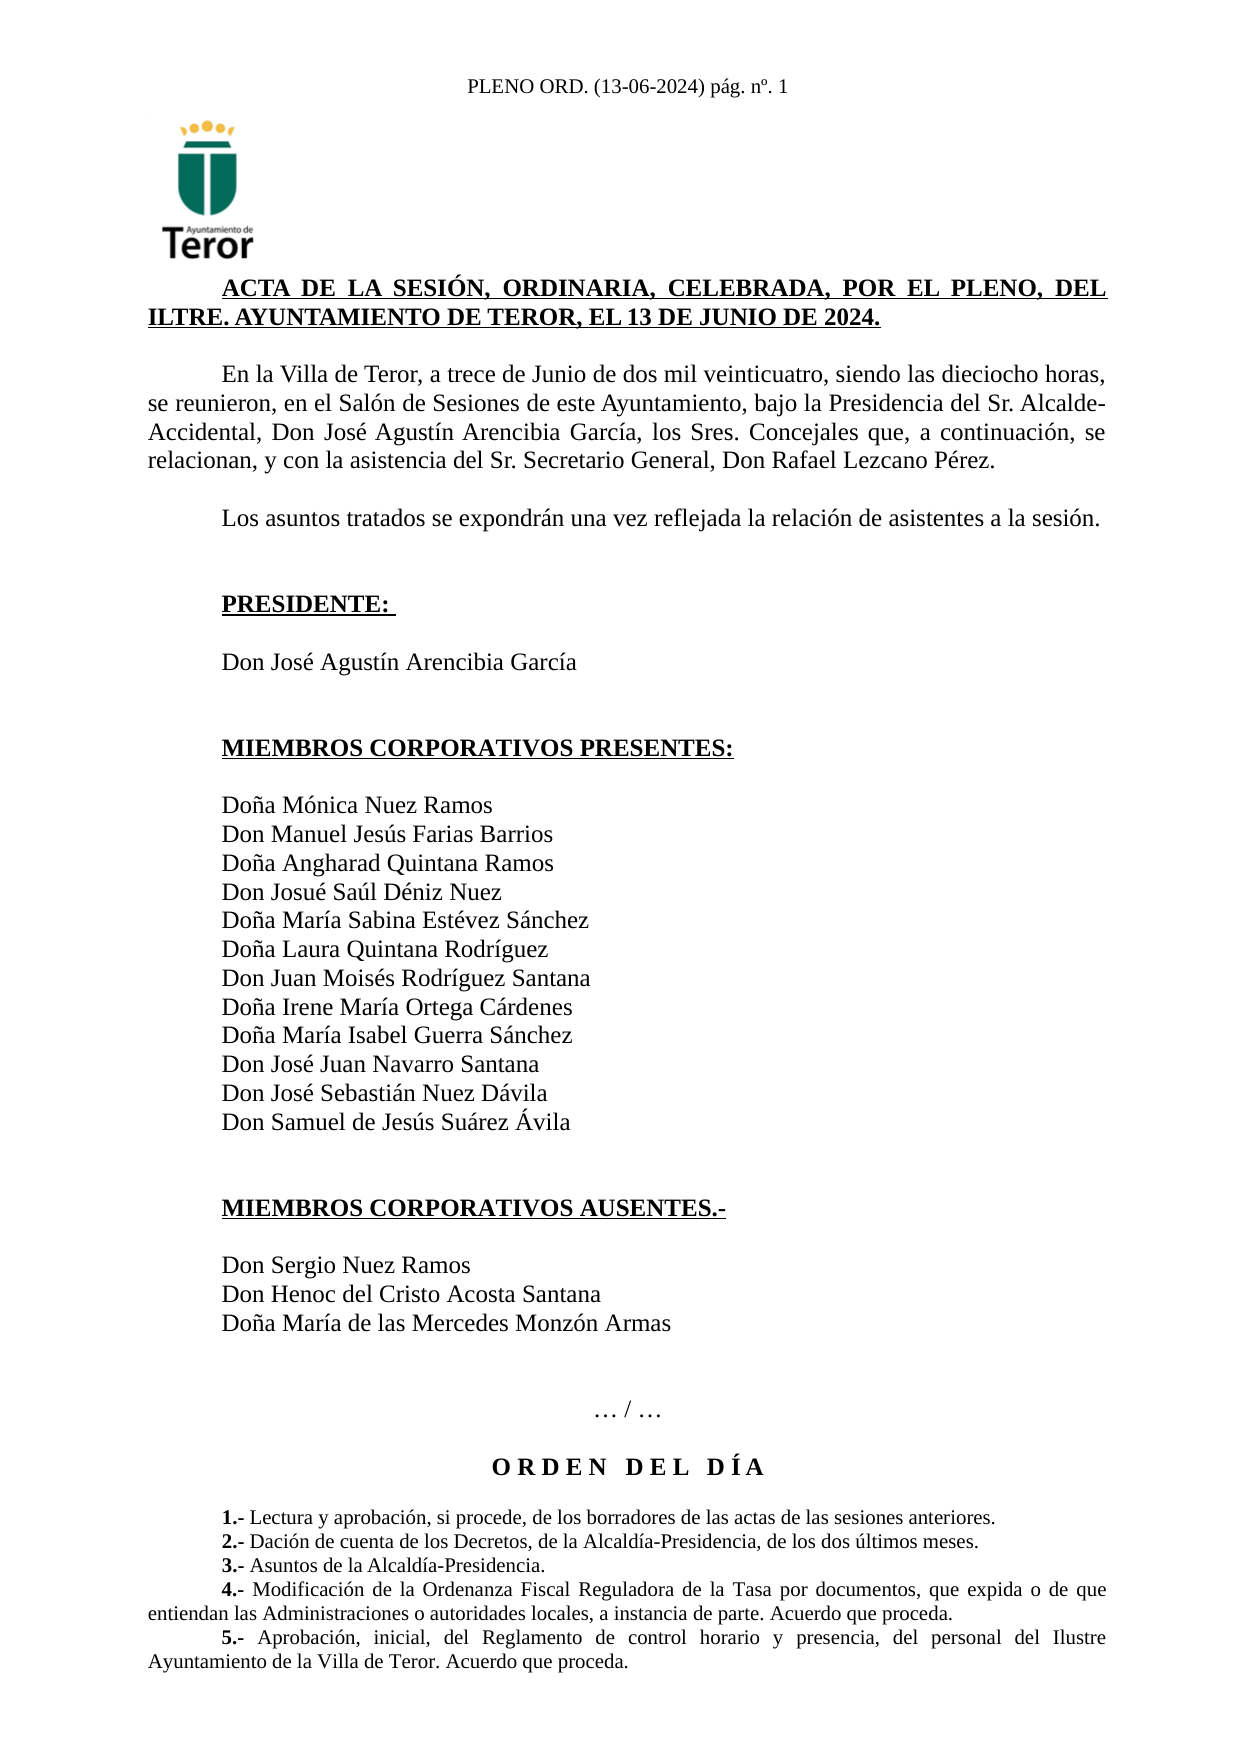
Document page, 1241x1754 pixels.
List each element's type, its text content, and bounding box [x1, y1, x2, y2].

text ACTA DE LA SESIÓN, ORDINARIA, CELEBRADA, POR EL PLENO, DEL ILTRE. AYUNTAMIENTO DE TEROR, EL 13 DE JUNIO DE 2024. [148, 273, 1107, 331]
text En la Villa de Teror, a trece de Junio de dos mil veinticuatro, siendo las dieciocho horas, se reunieron, en el Salón de Sesiones de este Ayuntamiento, bajo la Presidencia del Sr. Alcalde-Accidental, Don José Agustín Arencibia García, los Sres. Concejales que, a continuación, se relacionan, y con la asistencia del Sr. Secretario General, Don Rafael Lezcano Pérez. [148, 359, 1107, 474]
text 2.- Dación de cuenta de los Decretos, de la Alcaldía-Presidencia, de los dos últimos meses. [148, 1529, 1107, 1553]
text Don Samuel de Jesús Suárez Ávila [148, 1107, 1107, 1136]
text Don José Agustín Arencibia García [148, 647, 1107, 676]
text 3.- Asuntos de la Alcaldía-Presidencia. [148, 1553, 1107, 1577]
text … / … [148, 1394, 1107, 1423]
text Don Josué Saúl Déniz Nuez [148, 877, 1107, 906]
text 4.- Modificación de la Ordenanza Fiscal Reguladora de la Tasa por documentos, que expida o de que entiendan las Administraciones o autoridades locales, a instancia de parte. Acuerdo que proceda. [148, 1577, 1107, 1625]
text Don Manuel Jesús Farias Barrios [148, 819, 1107, 848]
text Don Henoc del Cristo Acosta Santana [148, 1279, 1107, 1308]
text Doña María Sabina Estévez Sánchez [148, 906, 1107, 934]
text Doña María de las Mercedes Monzón Armas [148, 1308, 1107, 1337]
text Don José Sebastián Nuez Dávila [148, 1078, 1107, 1107]
text Doña Irene María Ortega Cárdenes [148, 992, 1107, 1021]
text PRESIDENTE: [148, 589, 1107, 618]
text Doña Laura Quintana Rodríguez [148, 934, 1107, 963]
text Don Sergio Nuez Ramos [148, 1251, 1107, 1279]
text Doña María Isabel Guerra Sánchez [148, 1021, 1107, 1049]
text Doña Angharad Quintana Ramos [148, 848, 1107, 877]
text Don Juan Moisés Rodríguez Santana [148, 963, 1107, 992]
text O R D E N D E L D Í A [148, 1452, 1107, 1481]
text Doña Mónica Nuez Ramos [148, 791, 1107, 819]
text 5.- Aprobación, inicial, del Reglamento de control horario y presencia, del personal del Ilustre Ayuntamiento de la Villa de Teror. Acuerdo que proceda. [148, 1625, 1107, 1673]
text MIEMBROS CORPORATIVOS AUSENTES.- [148, 1193, 1107, 1222]
text Los asuntos tratados se expondrán una vez reflejada la relación de asistentes a la sesión. [148, 503, 1107, 532]
text MIEMBROS CORPORATIVOS PRESENTES: [148, 733, 1107, 762]
text 1.- Lectura y aprobación, si procede, de los borradores de las actas de las sesiones anteriores. [148, 1505, 1107, 1529]
text Don José Juan Navarro Santana [148, 1049, 1107, 1078]
